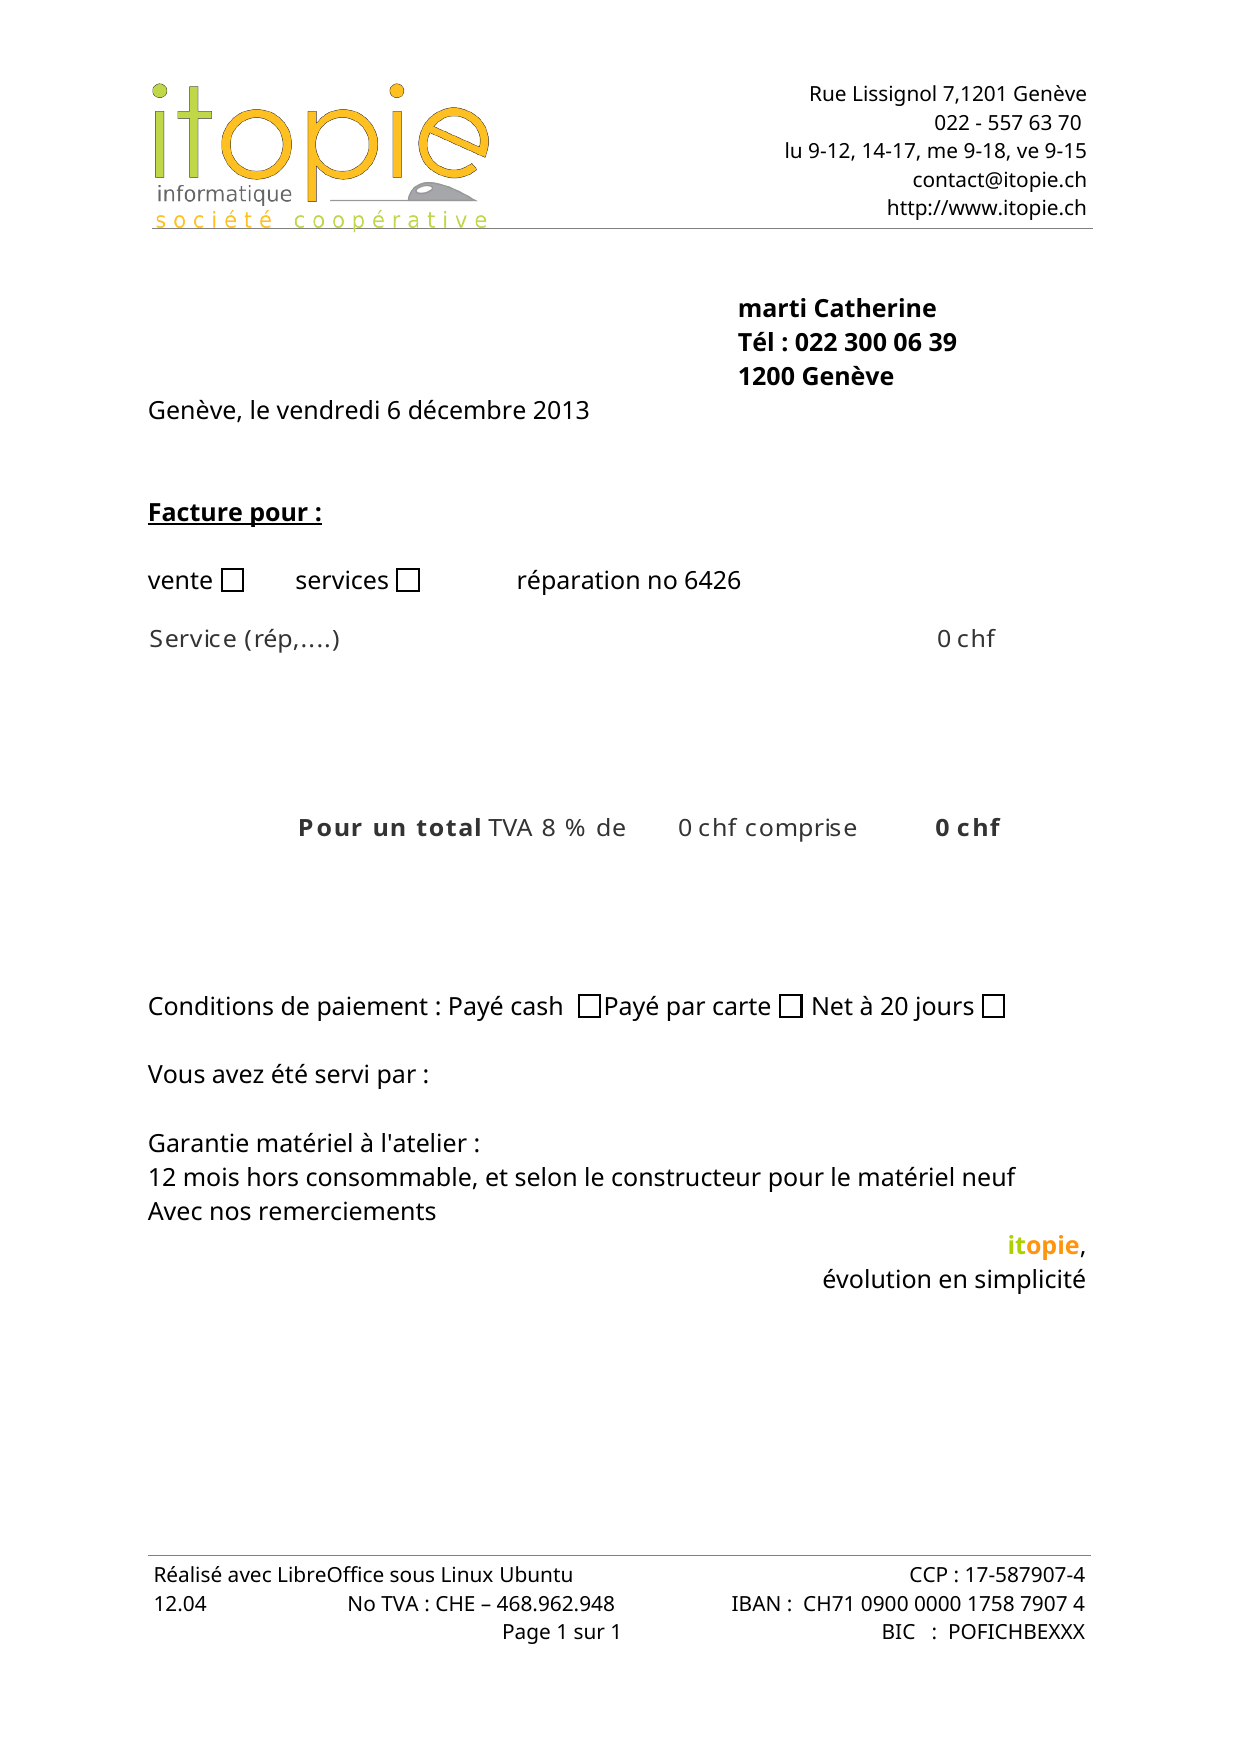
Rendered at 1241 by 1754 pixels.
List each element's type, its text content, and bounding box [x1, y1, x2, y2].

text itopie, [148, 1227, 1093, 1262]
text Vous avez été servi par : [148, 1057, 1093, 1091]
text Genève, le vendredi 6 décembre 2013 [148, 392, 1093, 427]
text 1200 Genève [148, 358, 1093, 392]
text Tél : 022 300 06 39 [148, 324, 1093, 358]
text Conditions de paiement : Payé cash Payé par carte Net à 20 jours [148, 989, 1093, 1023]
text Garantie matériel à l'atelier : [148, 1125, 1093, 1159]
picture [138, 72, 500, 244]
text marti Catherine [148, 290, 1093, 324]
text Facture pour : [148, 495, 1093, 529]
text évolution en simplicité [148, 1262, 1093, 1296]
text vente services réparation no 6426 [148, 563, 1093, 597]
text 12 mois hors consommable, et selon le constructeur pour le matériel neuf [148, 1159, 1093, 1193]
text Avec nos remerciements [148, 1193, 1093, 1227]
